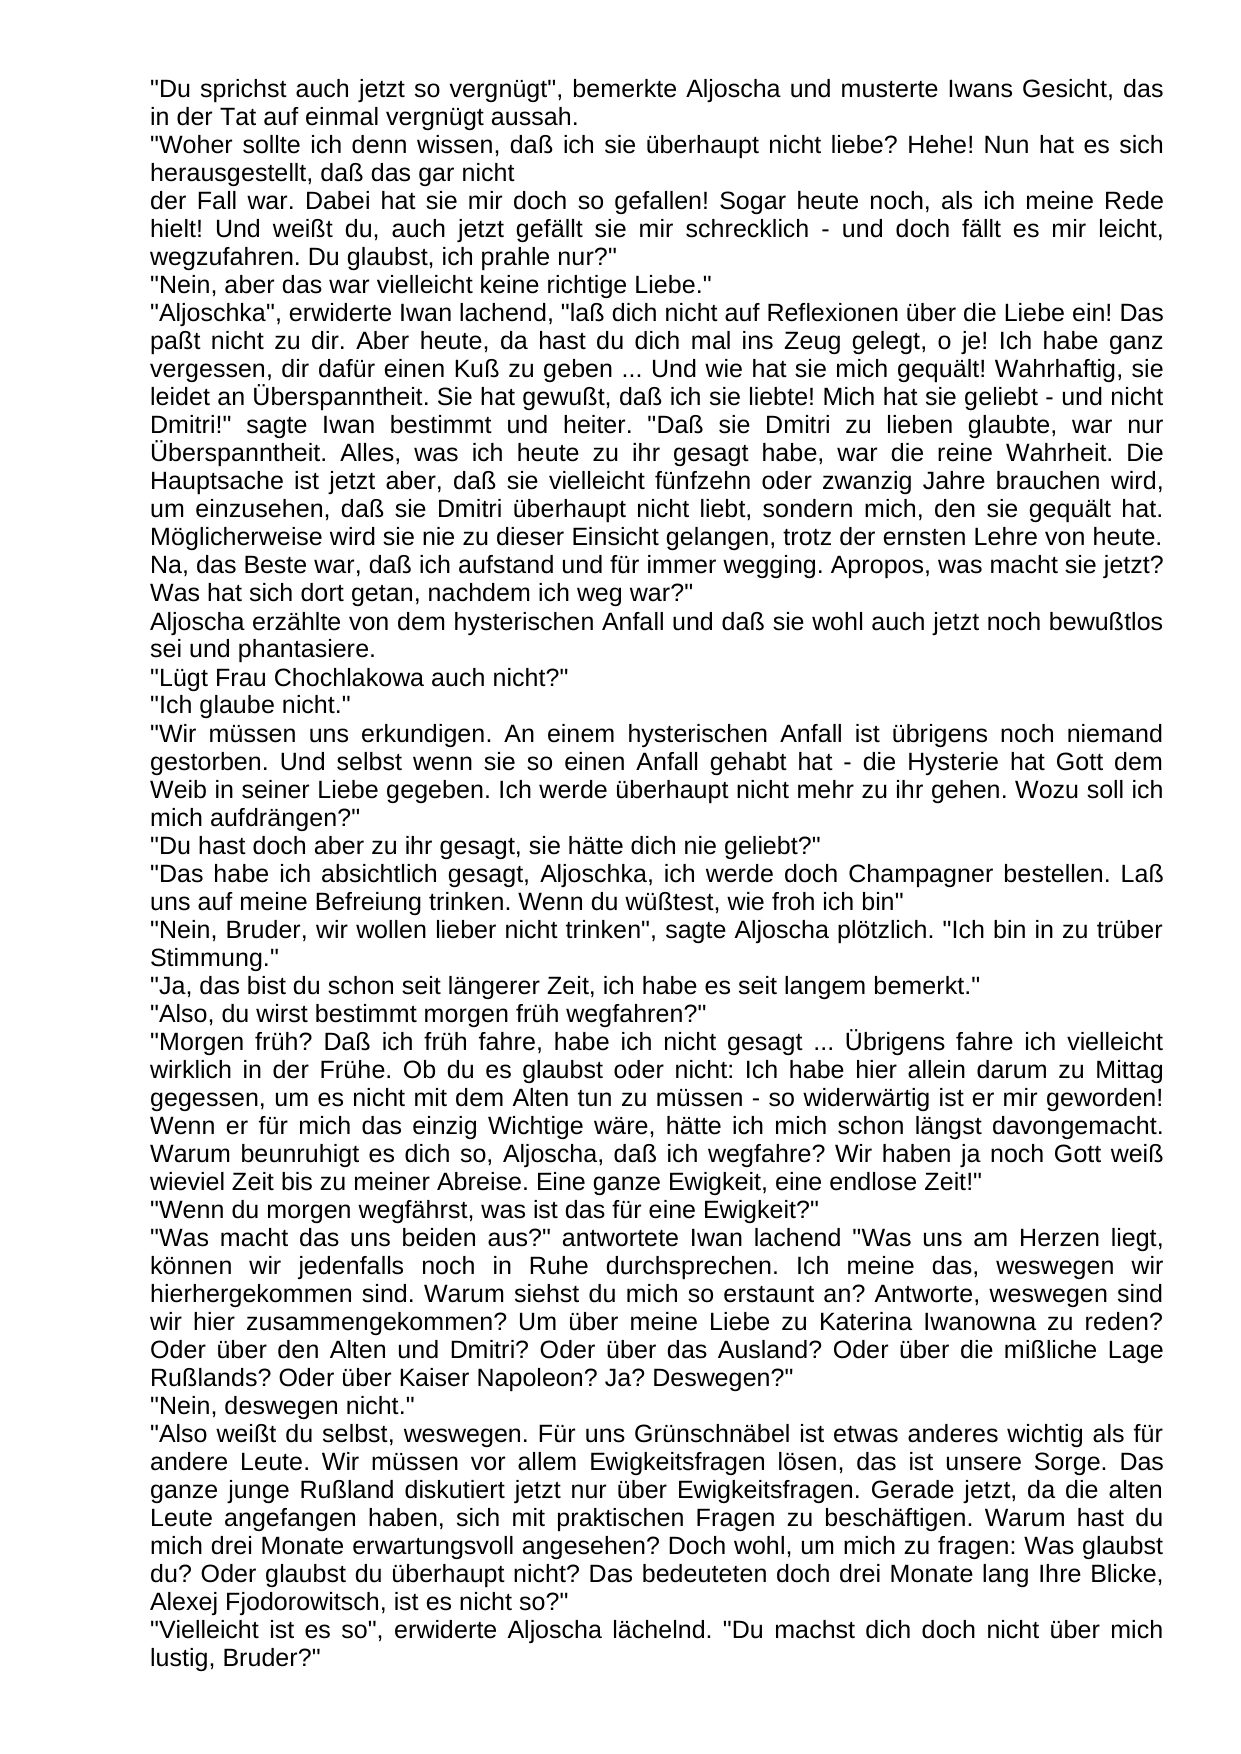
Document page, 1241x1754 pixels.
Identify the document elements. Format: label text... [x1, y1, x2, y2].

text der Fall war. Dabei hat sie mir doch so gefallen! Sogar heute noch, als ich meine Rede hielt! Und weißt du, auch jetzt gefällt sie mir schrecklich - und doch fällt es mir leicht, wegzufahren. Du glaubst, ich prahle nur?" [150, 187, 1166, 271]
text "Nein, deswegen nicht." [150, 1392, 1166, 1420]
text "Woher sollte ich denn wissen, daß ich sie überhaupt nicht liebe? Hehe! Nun hat es sich herausgestellt, daß das gar nicht [150, 131, 1166, 187]
text "Also weißt du selbst, weswegen. Für uns Grünschnäbel ist etwas anderes wichtig als für andere Leute. Wir müssen vor allem Ewigkeitsfragen lösen, das ist unsere Sorge. Das ganze junge Rußland diskutiert jetzt nur über Ewigkeitsfragen. Gerade jetzt, da die alten Leute angefangen haben, sich mit praktischen Fragen zu beschäftigen. Warum hast du mich drei Monate erwartungsvoll angesehen? Doch wohl, um mich zu fragen: Was glaubst du? Oder glaubst du überhaupt nicht? Das bedeuteten doch drei Monate lang Ihre Blicke, Alexej Fjodorowitsch, ist es nicht so?" [150, 1420, 1166, 1616]
text "Aljoschka", erwiderte Iwan lachend, "laß dich nicht auf Reflexionen über die Liebe ein! Das paßt nicht zu dir. Aber heute, da hast du dich mal ins Zeug gelegt, o je! Ich habe ganz vergessen, dir dafür einen Kuß zu geben ... Und wie hat sie mich gequält! Wahrhaftig, sie leidet an Überspanntheit. Sie hat gewußt, daß ich sie liebte! Mich hat sie geliebt - und nicht Dmitri!" sagte Iwan bestimmt und heiter. "Daß sie Dmitri zu lieben glaubte, war nur Überspanntheit. Alles, was ich heute zu ihr gesagt habe, war die reine Wahrheit. Die Hauptsache ist jetzt aber, daß sie vielleicht fünfzehn oder zwanzig Jahre brauchen wird, um einzusehen, daß sie Dmitri überhaupt nicht liebt, sondern mich, den sie gequält hat. Möglicherweise wird sie nie zu dieser Einsicht gelangen, trotz der ernsten Lehre von heute. Na, das Beste war, daß ich aufstand und für immer wegging. Apropos, was macht sie jetzt? Was hat sich dort getan, nachdem ich weg war?" [150, 299, 1166, 607]
text "Morgen früh? Daß ich früh fahre, habe ich nicht gesagt ... Übrigens fahre ich vielleicht wirklich in der Frühe. Ob du es glaubst oder nicht: Ich habe hier allein darum zu Mittag gegessen, um es nicht mit dem Alten tun zu müssen - so widerwärtig ist er mir geworden! Wenn er für mich das einzig Wichtige wäre, hätte ich mich schon längst davongemacht. Warum beunruhigt es dich so, Aljoscha, daß ich wegfahre? Wir haben ja noch Gott weiß wieviel Zeit bis zu meiner Abreise. Eine ganze Ewigkeit, eine endlose Zeit!" [150, 1028, 1166, 1196]
text "Du sprichst auch jetzt so vergnügt", bemerkte Aljoscha und musterte Iwans Gesicht, das in der Tat auf einmal vergnügt aussah. [150, 75, 1166, 131]
text "Wir müssen uns erkundigen. An einem hysterischen Anfall ist übrigens noch niemand gestorben. Und selbst wenn sie so einen Anfall gehabt hat - die Hysterie hat Gott dem Weib in seiner Liebe gegeben. Ich werde überhaupt nicht mehr zu ihr gehen. Wozu soll ich mich aufdrängen?" [150, 719, 1166, 832]
text "Nein, aber das war vielleicht keine richtige Liebe." [150, 271, 1166, 299]
text "Vielleicht ist es so", erwiderte Aljoscha lächelnd. "Du machst dich doch nicht über mich lustig, Bruder?" [150, 1616, 1166, 1672]
text "Ja, das bist du schon seit längerer Zeit, ich habe es seit langem bemerkt." [150, 972, 1166, 1000]
text Aljoscha erzählte von dem hysterischen Anfall und daß sie wohl auch jetzt noch bewußtlos sei und phantasiere. [150, 607, 1166, 663]
text "Lügt Frau Chochlakowa auch nicht?" [150, 663, 1166, 691]
text "Ich glaube nicht." [150, 691, 1166, 719]
text "Wenn du morgen wegfährst, was ist das für eine Ewigkeit?" [150, 1196, 1166, 1224]
text "Du hast doch aber zu ihr gesagt, sie hätte dich nie geliebt?" [150, 832, 1166, 859]
text "Was macht das uns beiden aus?" antwortete Iwan lachend "Was uns am Herzen liegt, können wir jedenfalls noch in Ruhe durchsprechen. Ich meine das, weswegen wir hierhergekommen sind. Warum siehst du mich so erstaunt an? Antworte, weswegen sind wir hier zusammengekommen? Um über meine Liebe zu Katerina Iwanowna zu reden? Oder über den Alten und Dmitri? Oder über das Ausland? Oder über die mißliche Lage Rußlands? Oder über Kaiser Napoleon? Ja? Deswegen?" [150, 1224, 1166, 1392]
text "Nein, Bruder, wir wollen lieber nicht trinken", sagte Aljoscha plötzlich. "Ich bin in zu trüber Stimmung." [150, 916, 1166, 972]
text "Das habe ich absichtlich gesagt, Aljoschka, ich werde doch Champagner bestellen. Laß uns auf meine Befreiung trinken. Wenn du wüßtest, wie froh ich bin" [150, 859, 1166, 916]
text "Also, du wirst bestimmt morgen früh wegfahren?" [150, 1000, 1166, 1028]
